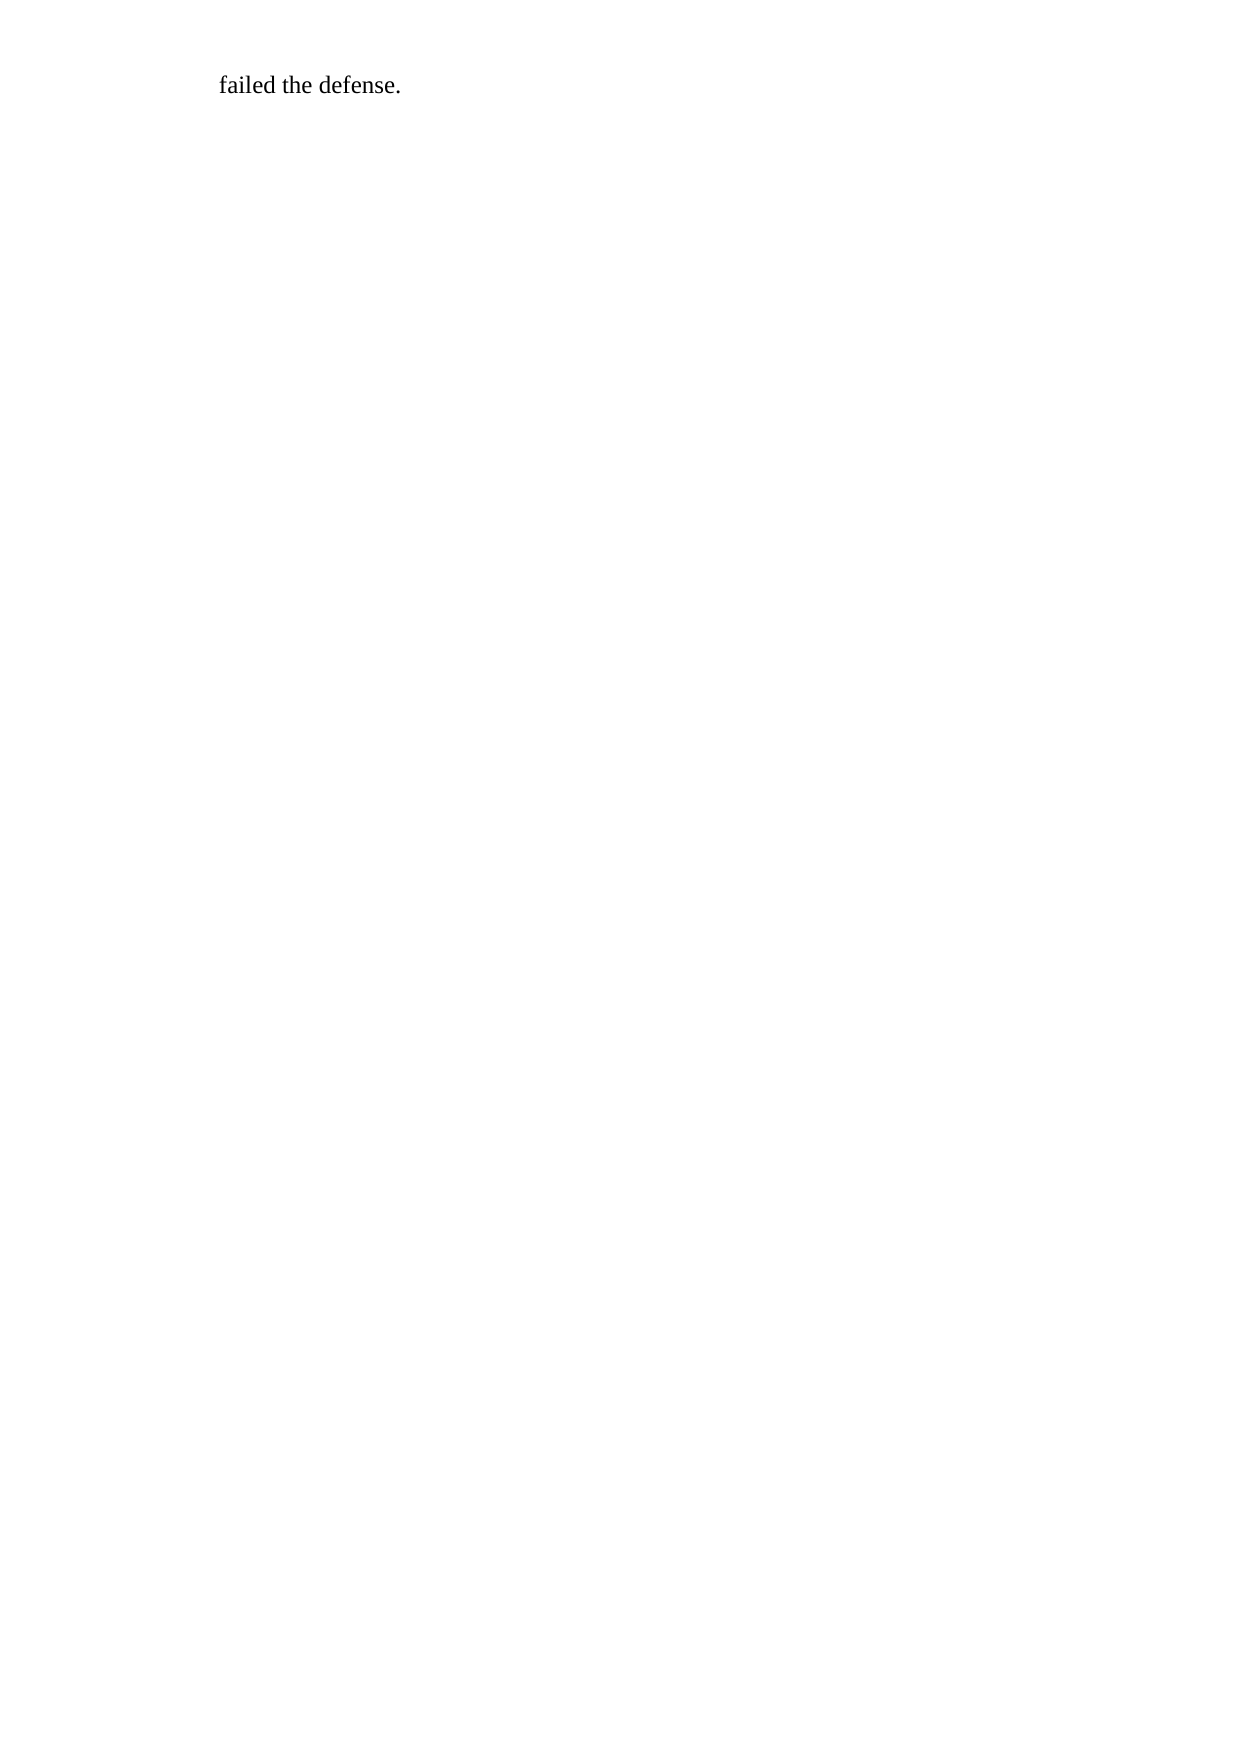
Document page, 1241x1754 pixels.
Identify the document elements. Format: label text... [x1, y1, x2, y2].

list failed the defense. [183, 67, 1122, 104]
